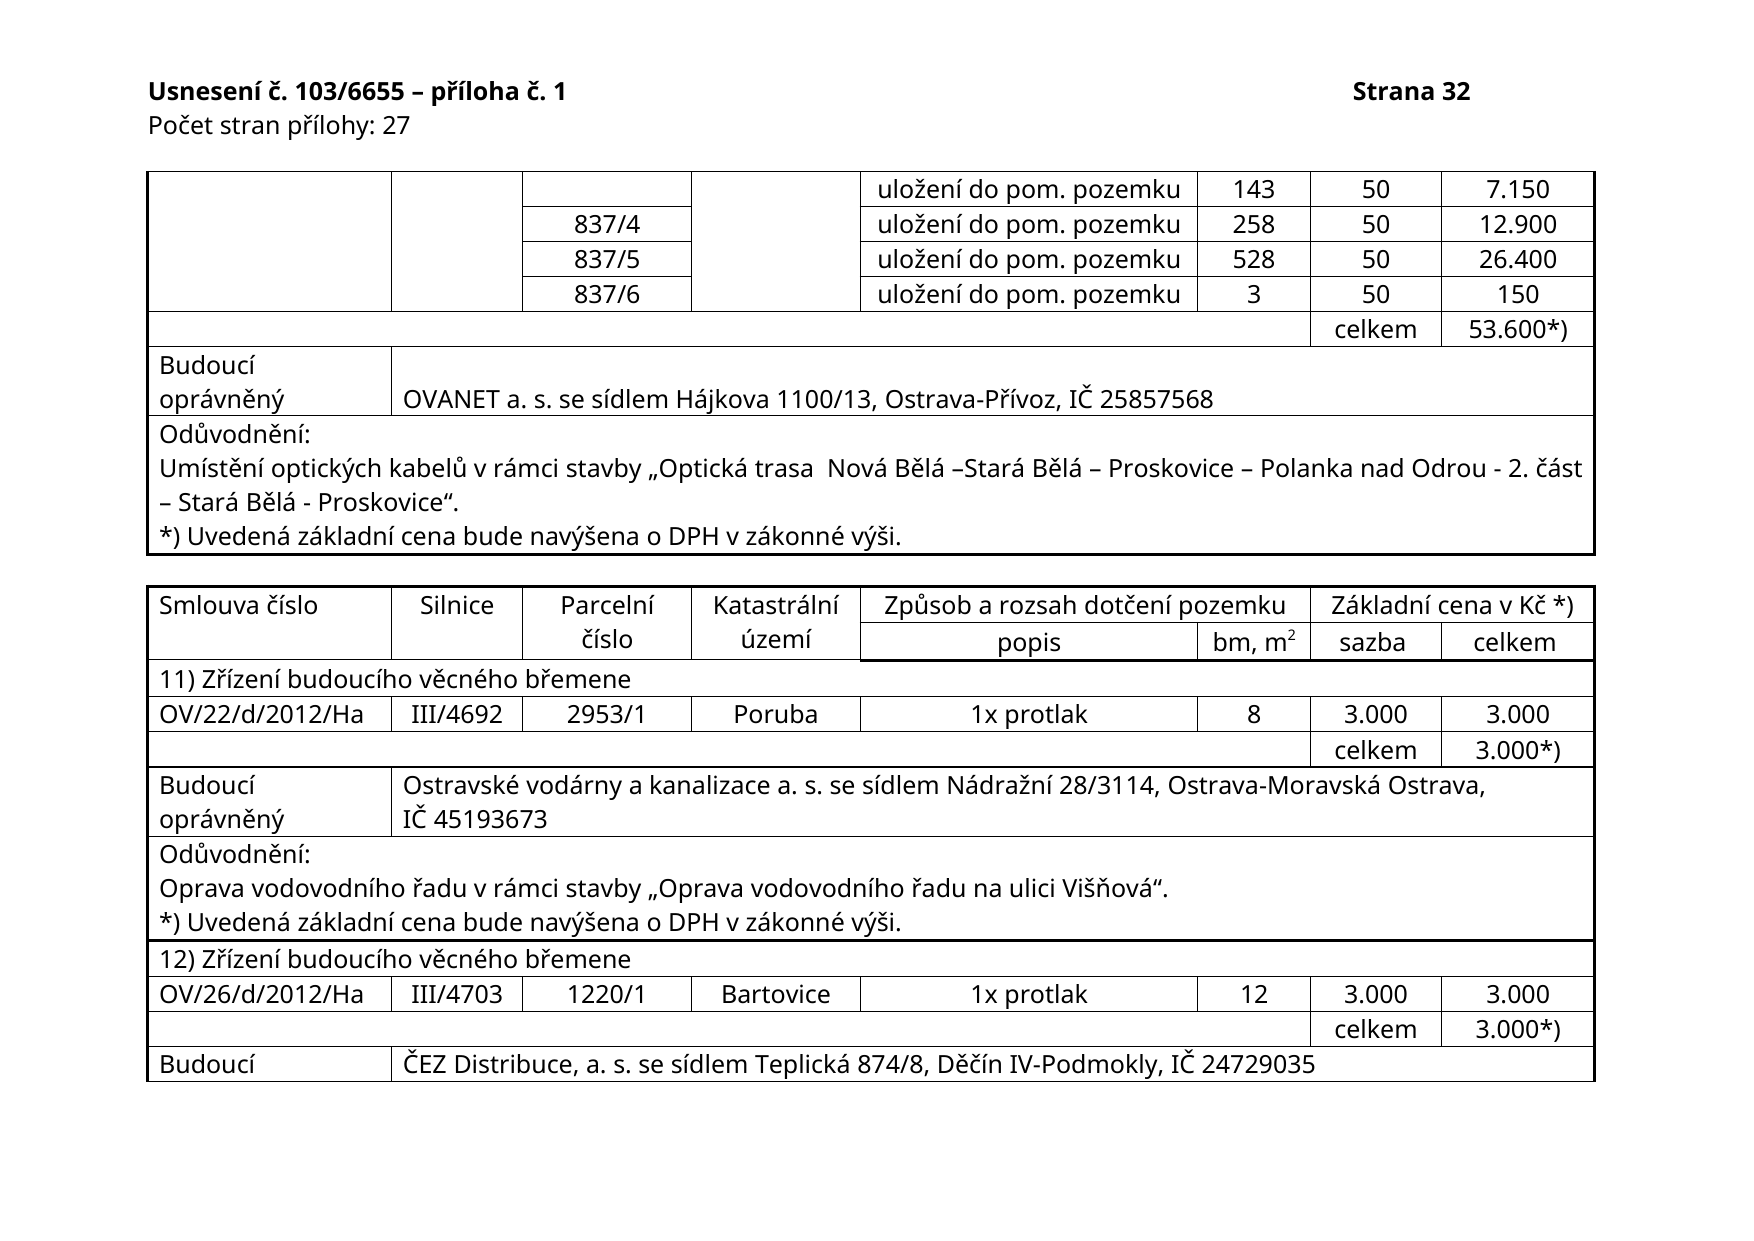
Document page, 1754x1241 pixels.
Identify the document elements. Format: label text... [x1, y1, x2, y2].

table_header Způsob a rozsah dotčení pozemku [861, 588, 1310, 622]
table_cell uložení do pom. pozemku [861, 172, 1197, 206]
table_cell celkem [1442, 623, 1593, 659]
table_cell 12) Zřízení budoucího věcného břemene [149, 942, 1593, 976]
table_cell 837/5 [523, 242, 691, 276]
table_cell 50 [1311, 172, 1441, 206]
table_cell 1x protlak [861, 697, 1197, 731]
table_cell sazba [1311, 623, 1441, 659]
table_cell 3.000*) [1442, 1012, 1593, 1046]
table_cell 2953/1 [523, 697, 691, 731]
table_cell Odůvodnění: Oprava vodovodního řadu v rámci stavby „Oprava vodovodního řadu na ulici Višňová“. *) Uvedená základní cena bude navýšena o DPH v zákonné výši. [149, 837, 1593, 939]
table_cell bm, m2 [1198, 623, 1310, 659]
table_cell 3.000 [1442, 977, 1593, 1011]
table_header Smlouva číslo [149, 588, 391, 659]
table_cell 8 [1198, 697, 1310, 731]
table_cell 3.000 [1311, 977, 1441, 1011]
table_cell 53.600*) [1442, 312, 1593, 346]
table_cell 1x protlak [861, 977, 1197, 1011]
table_cell Budoucí oprávněný [149, 347, 391, 415]
table_cell Ostravské vodárny a kanalizace a. s. se sídlem Nádražní 28/3114, Ostrava-Moravská Ostrava, IČ 45193673 [392, 768, 1593, 836]
table_cell III/4703 [392, 977, 522, 1011]
table_cell uložení do pom. pozemku [861, 207, 1197, 241]
table_cell Bartovice [692, 977, 860, 1011]
table_cell 150 [1442, 277, 1593, 311]
table_cell Odůvodnění: Umístění optických kabelů v rámci stavby „Optická trasa Nová Bělá –Stará Bělá – Proskovice – Polanka nad Odrou - 2. část – Stará Bělá - Proskovice“. *) Uvedená základní cena bude navýšena o DPH v zákonné výši. [149, 416, 1593, 553]
table_cell 837/6 [523, 277, 691, 311]
table_header Parcelní číslo [523, 588, 691, 659]
table_header Základní cena v Kč *) [1311, 588, 1593, 622]
table_cell 12 [1198, 977, 1310, 1011]
table_cell [523, 172, 691, 206]
table_cell OV/22/d/2012/Ha [149, 697, 391, 731]
table_cell uložení do pom. pozemku [861, 277, 1197, 311]
table_cell 3.000 [1442, 697, 1593, 731]
table_cell 11) Zřízení budoucího věcného břemene [149, 660, 1593, 696]
table_cell III/4692 [392, 697, 522, 731]
table_header Silnice [392, 588, 522, 659]
table_cell popis [861, 623, 1197, 659]
table_cell uložení do pom. pozemku [861, 242, 1197, 276]
table_cell 26.400 [1442, 242, 1593, 276]
table_cell 3.000 [1311, 697, 1441, 731]
table_cell 50 [1311, 207, 1441, 241]
table_cell celkem [1311, 312, 1441, 346]
table_cell 258 [1198, 207, 1310, 241]
table_cell OVANET a. s. se sídlem Hájkova 1100/13, Ostrava-Přívoz, IČ 25857568 [392, 347, 1593, 415]
table_cell 528 [1198, 242, 1310, 276]
table_cell 7.150 [1442, 172, 1593, 206]
table_cell celkem [1311, 732, 1441, 766]
table_cell 837/4 [523, 207, 691, 241]
table_cell 1220/1 [523, 977, 691, 1011]
table_cell 3.000*) [1442, 732, 1593, 766]
table_cell [149, 312, 1310, 346]
table_cell Budoucí oprávněný [149, 768, 391, 836]
table_cell 143 [1198, 172, 1310, 206]
table_cell Budoucí [149, 1047, 391, 1081]
table_cell [392, 172, 522, 311]
table_cell 50 [1311, 242, 1441, 276]
table_cell [149, 732, 1310, 766]
table_cell [149, 172, 391, 311]
table_cell ČEZ Distribuce, a. s. se sídlem Teplická 874/8, Děčín IV-Podmokly, IČ 24729035 [392, 1047, 1593, 1081]
table_cell OV/26/d/2012/Ha [149, 977, 391, 1011]
table_cell 3 [1198, 277, 1310, 311]
table_cell [692, 172, 860, 311]
table_cell [149, 1012, 1310, 1046]
table_header Katastrální území [692, 588, 860, 659]
table_cell 12.900 [1442, 207, 1593, 241]
table_cell 50 [1311, 277, 1441, 311]
table_cell celkem [1311, 1012, 1441, 1046]
table_cell Poruba [692, 697, 860, 731]
